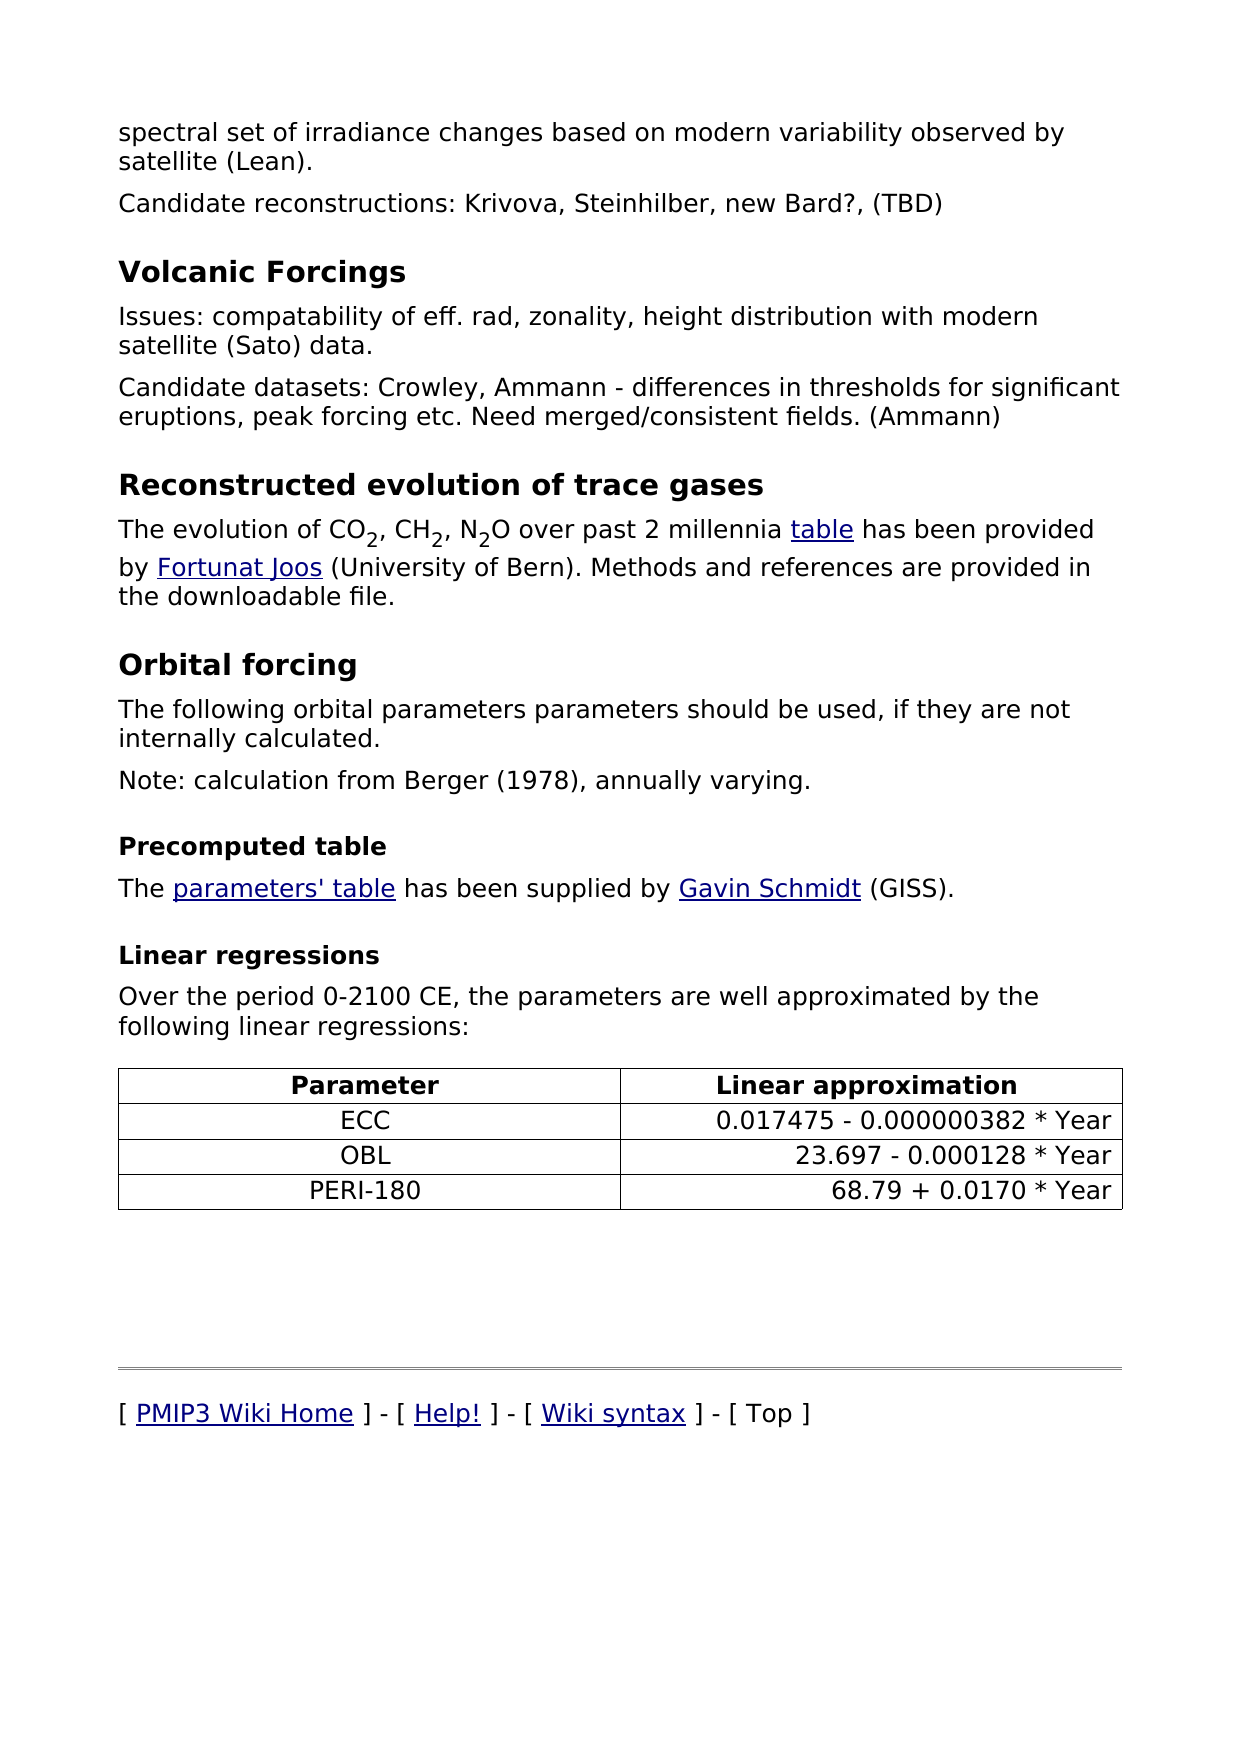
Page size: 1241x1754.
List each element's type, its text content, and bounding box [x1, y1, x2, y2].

text Candidate reconstructions: Krivova, Steinhilber, new Bard?, (TBD) [118, 189, 1122, 218]
text spectral set of irradiance changes based on modern variability observed by satellite (Lean). [118, 118, 1122, 176]
table_cell OBL [119, 1140, 620, 1173]
subtitle Linear regressions [118, 941, 1122, 970]
subtitle Volcanic Forcings [118, 256, 1122, 289]
table_cell 23.697 - 0.000128 * Year [621, 1140, 1122, 1173]
text [ PMIP3 Wiki Home ] - [ Help! ] - [ Wiki syntax ] - [ Top ] [118, 1399, 1122, 1428]
text The following orbital parameters parameters should be used, if they are not internally calculated. [118, 695, 1122, 753]
text Note: calculation from Berger (1978), annually varying. [118, 766, 1122, 795]
text The evolution of CO2, CH2, N2O over past 2 millennia table has been provided by Fortunat Joos (University of Bern). Methods and references are provided in the downloadable file. [118, 515, 1122, 611]
table_cell ECC [119, 1104, 620, 1138]
text Candidate datasets: Crowley, Ammann - differences in thresholds for significant eruptions, peak forcing etc. Need merged/consistent fields. (Ammann) [118, 373, 1122, 431]
subtitle Precomputed table [118, 833, 1122, 862]
table_cell PERI-180 [119, 1175, 620, 1209]
table_cell 0.017475 - 0.000000382 * Year [621, 1104, 1122, 1138]
text The parameters' table has been supplied by Gavin Schmidt (GISS). [118, 874, 1122, 903]
subtitle Orbital forcing [118, 649, 1122, 683]
table_header Parameter [119, 1069, 620, 1103]
text Issues: compatability of eff. rad, zonality, height distribution with modern satellite (Sato) data. [118, 302, 1122, 360]
text Over the period 0-2100 CE, the parameters are well approximated by the following linear regressions: [118, 983, 1122, 1041]
table_cell 68.79 + 0.0170 * Year [621, 1175, 1122, 1209]
subtitle Reconstructed evolution of trace gases [118, 469, 1122, 503]
table_header Linear approximation [621, 1069, 1122, 1103]
